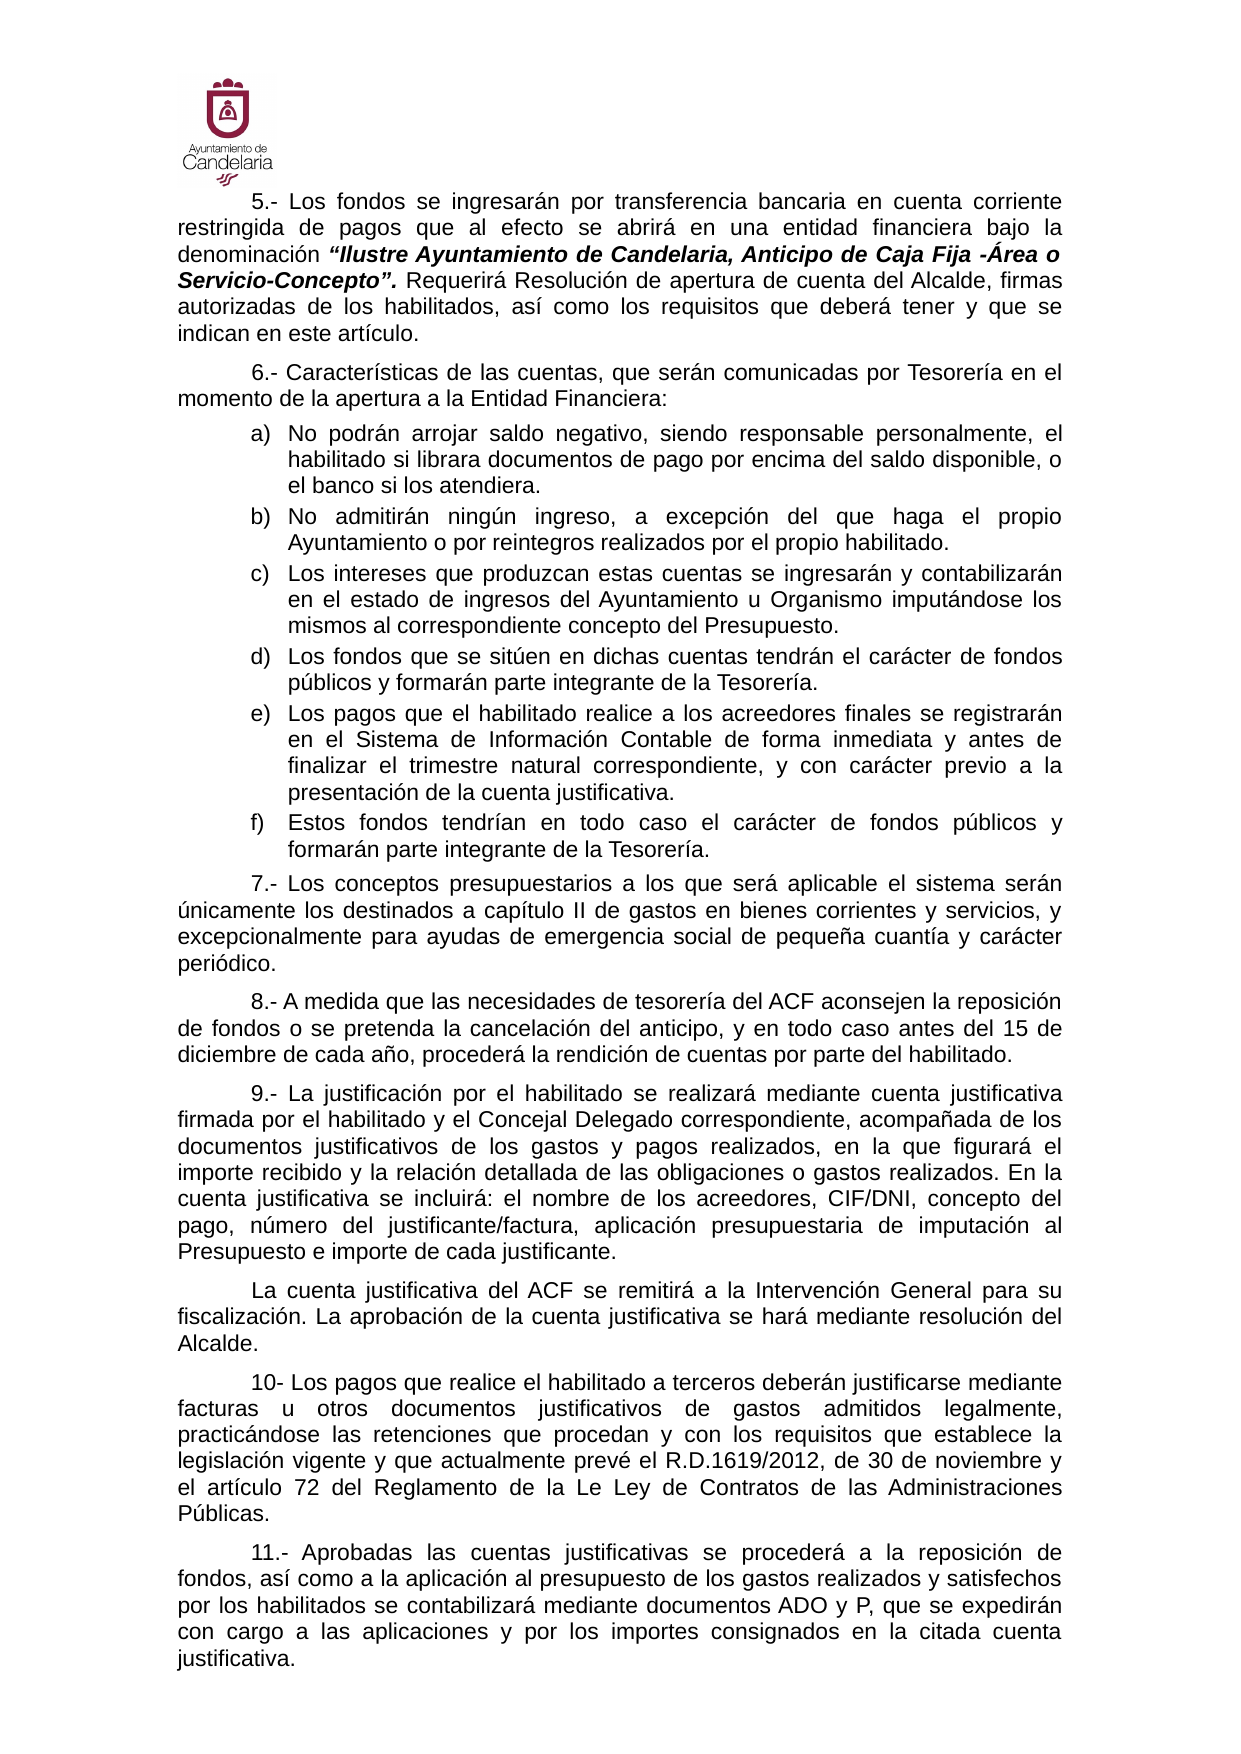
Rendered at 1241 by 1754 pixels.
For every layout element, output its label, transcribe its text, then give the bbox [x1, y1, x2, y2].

list No podrán arrojar saldo negativo, siendo responsable personalmente, el habilitado si librara documentos de pago por encima del saldo disponible, o el banco si los atendiera. [250, 419, 1063, 499]
text 8.- A medida que las necesidades de tesorería del ACF aconsejen la reposición de fondos o se pretenda la cancelación del anticipo, y en todo caso antes del 15 de diciembre de cada año, procederá la rendición de cuentas por parte del habilitado. [177, 988, 1063, 1067]
text 7.- Los conceptos presupuestarios a los que será aplicable el sistema serán únicamente los destinados a capítulo II de gastos en bienes corrientes y servicios, y excepcionalmente para ayudas de emergencia social de pequeña cuantía y carácter periódico. [177, 870, 1063, 976]
list No admitirán ningún ingreso, a excepción del que haga el propio Ayuntamiento o por reintegros realizados por el propio habilitado. [250, 503, 1063, 556]
list Los fondos que se sitúen en dichas cuentas tendrán el carácter de fondos públicos y formarán parte integrante de la Tesorería. [250, 643, 1063, 696]
text La cuenta justificativa del ACF se remitirá a la Intervención General para su fiscalización. La aprobación de la cuenta justificativa se hará mediante resolución del Alcalde. [177, 1277, 1063, 1356]
list Los intereses que produzcan estas cuentas se ingresarán y contabilizarán en el estado de ingresos del Ayuntamiento u Organismo imputándose los mismos al correspondiente concepto del Presupuesto. [250, 560, 1063, 639]
text 9.- La justificación por el habilitado se realizará mediante cuenta justificativa firmada por el habilitado y el Concejal Delegado correspondiente, acompañada de los documentos justificativos de los gastos y pagos realizados, en la que figurará el importe recibido y la relación detallada de las obligaciones o gastos realizados. En la cuenta justificativa se incluirá: el nombre de los acreedores, CIF/DNI, concepto del pago, número del justificante/factura, aplicación presupuestaria de imputación al Presupuesto e importe de cada justificante. [177, 1080, 1063, 1264]
list Estos fondos tendrían en todo caso el carácter de fondos públicos y formarán parte integrante de la Tesorería. [250, 809, 1063, 862]
text 10- Los pagos que realice el habilitado a terceros deberán justificarse mediante facturas u otros documentos justificativos de gastos admitidos legalmente, practicándose las retenciones que procedan y con los requisitos que establece la legislación vigente y que actualmente prevé el R.D.1619/2012, de 30 de noviembre y el artículo 72 del Reglamento de la Le Ley de Contratos de las Administraciones Públicas. [177, 1368, 1063, 1527]
text 11.- Aprobadas las cuentas justificativas se procederá a la reposición de fondos, así como a la aplicación al presupuesto de los gastos realizados y satisfechos por los habilitados se contabilizará mediante documentos ADO y P, que se expedirán con cargo a las aplicaciones y por los importes consignados en la citada cuenta justificativa. [177, 1539, 1063, 1671]
list Los pagos que el habilitado realice a los acreedores finales se registrarán en el Sistema de Información Contable de forma inmediata y antes de finalizar el trimestre natural correspondiente, y con carácter previo a la presentación de la cuenta justificativa. [250, 700, 1063, 805]
text 6.- Características de las cuentas, que serán comunicadas por Tesorería en el momento de la apertura a la Entidad Financiera: [177, 358, 1063, 411]
text 5.- Los fondos se ingresarán por transferencia bancaria en cuenta corriente restringida de pagos que al efecto se abrirá en una entidad financiera bajo la denominación “Ilustre Ayuntamiento de Candelaria, Anticipo de Caja Fija -Área o Servicio-Concepto”. Requerirá Resolución de apertura de cuenta del Alcalde, firmas autorizadas de los habilitados, así como los requisitos que deberá tener y que se indican en este artículo. [177, 188, 1063, 346]
